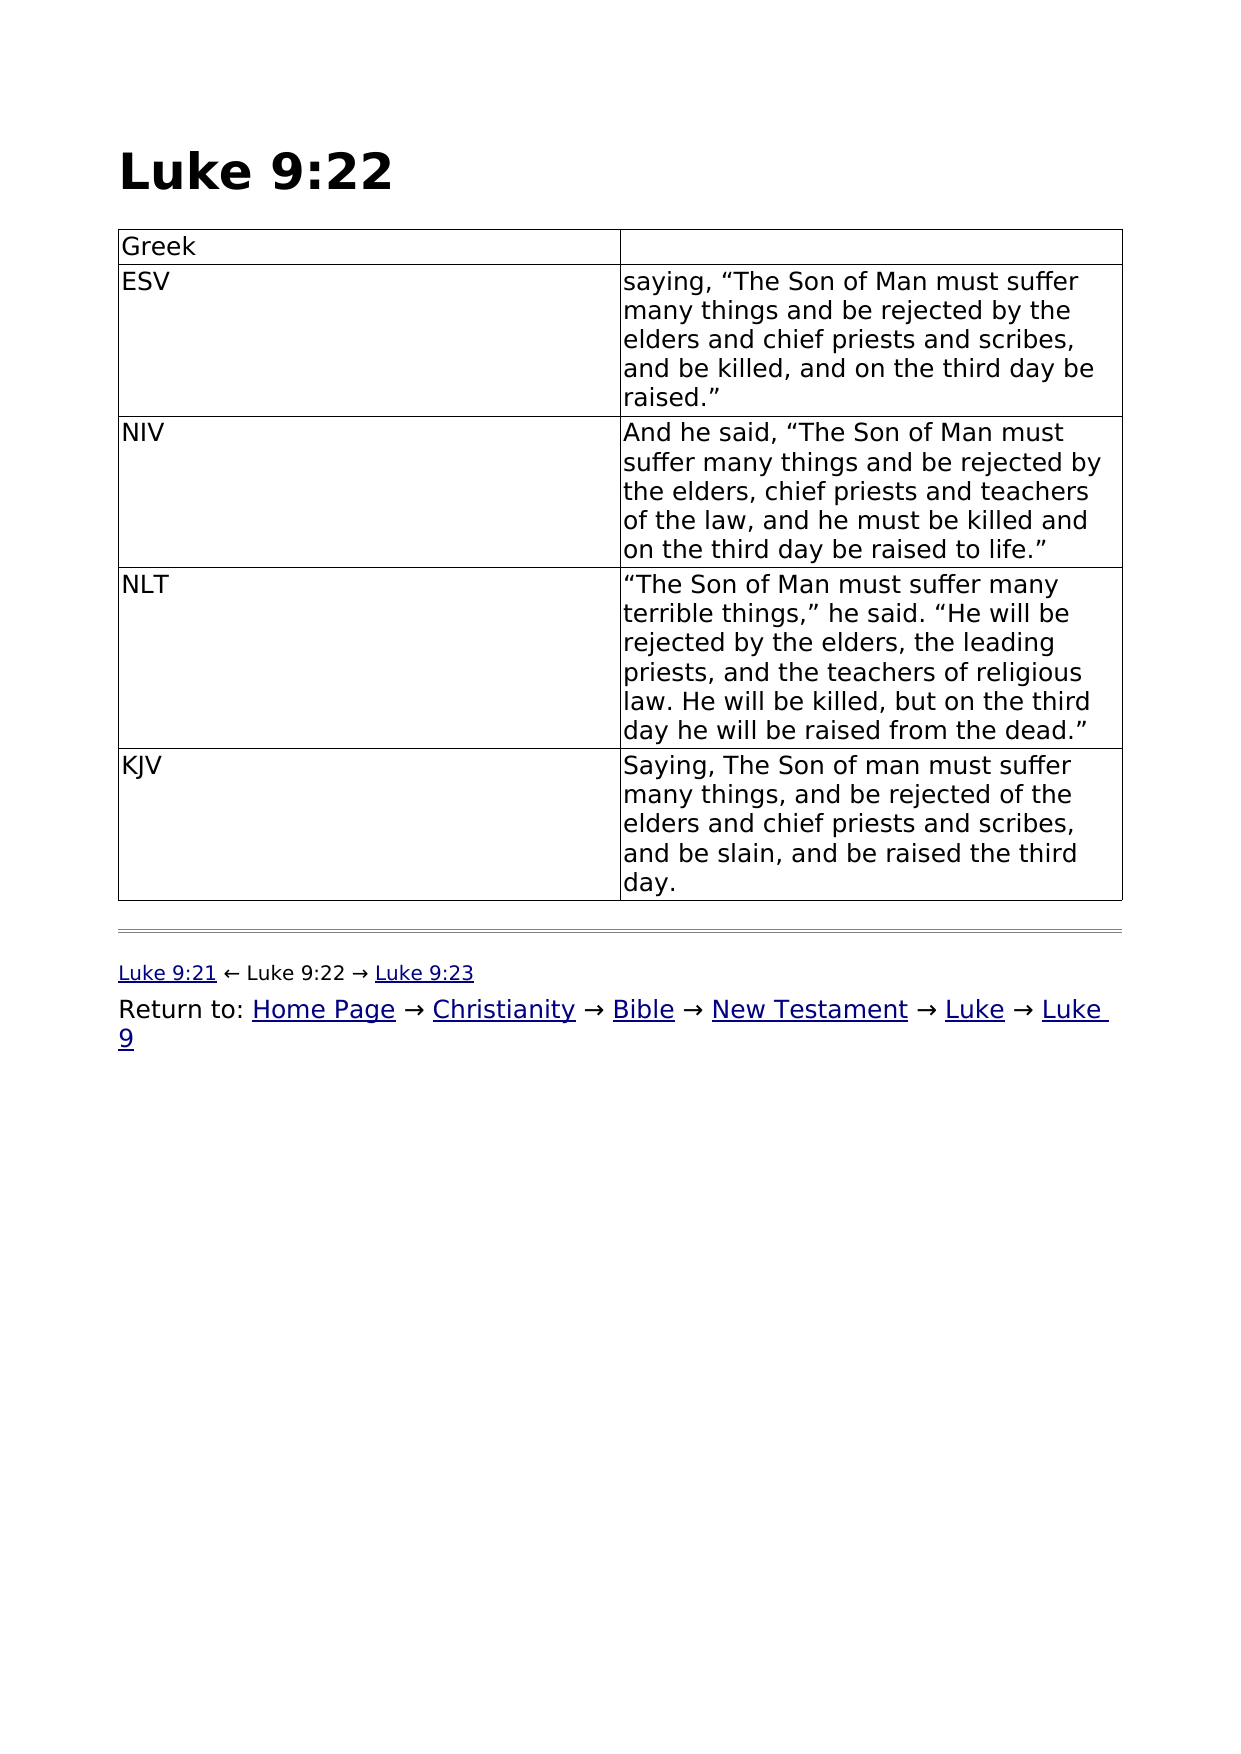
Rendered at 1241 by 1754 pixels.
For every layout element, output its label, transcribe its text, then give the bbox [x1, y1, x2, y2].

table_cell NLT [119, 568, 620, 748]
table_header Greek [119, 230, 620, 264]
table_cell KJV [119, 749, 620, 900]
table_header [621, 230, 1122, 264]
table_cell “The Son of Man must suffer many terrible things,” he said. “He will be rejected by the elders, the leading priests, and the teachers of religious law. He will be killed, but on the third day he will be raised from the dead.” [621, 568, 1122, 748]
text Return to: Home Page → Christianity → Bible → New Testament → Luke → Luke 9 [118, 995, 1122, 1054]
text Luke 9:21 ← Luke 9:22 → Luke 9:23 [118, 961, 1122, 995]
subtitle Luke 9:22 [118, 143, 1122, 201]
table_cell Saying, The Son of man must suffer many things, and be rejected of the elders and chief priests and scribes, and be slain, and be raised the third day. [621, 749, 1122, 900]
table_cell ESV [119, 265, 620, 416]
table_cell NIV [119, 417, 620, 567]
table_cell saying, “The Son of Man must suffer many things and be rejected by the elders and chief priests and scribes, and be killed, and on the third day be raised.” [621, 265, 1122, 416]
table_cell And he said, “The Son of Man must suffer many things and be rejected by the elders, chief priests and teachers of the law, and he must be killed and on the third day be raised to life.” [621, 417, 1122, 567]
